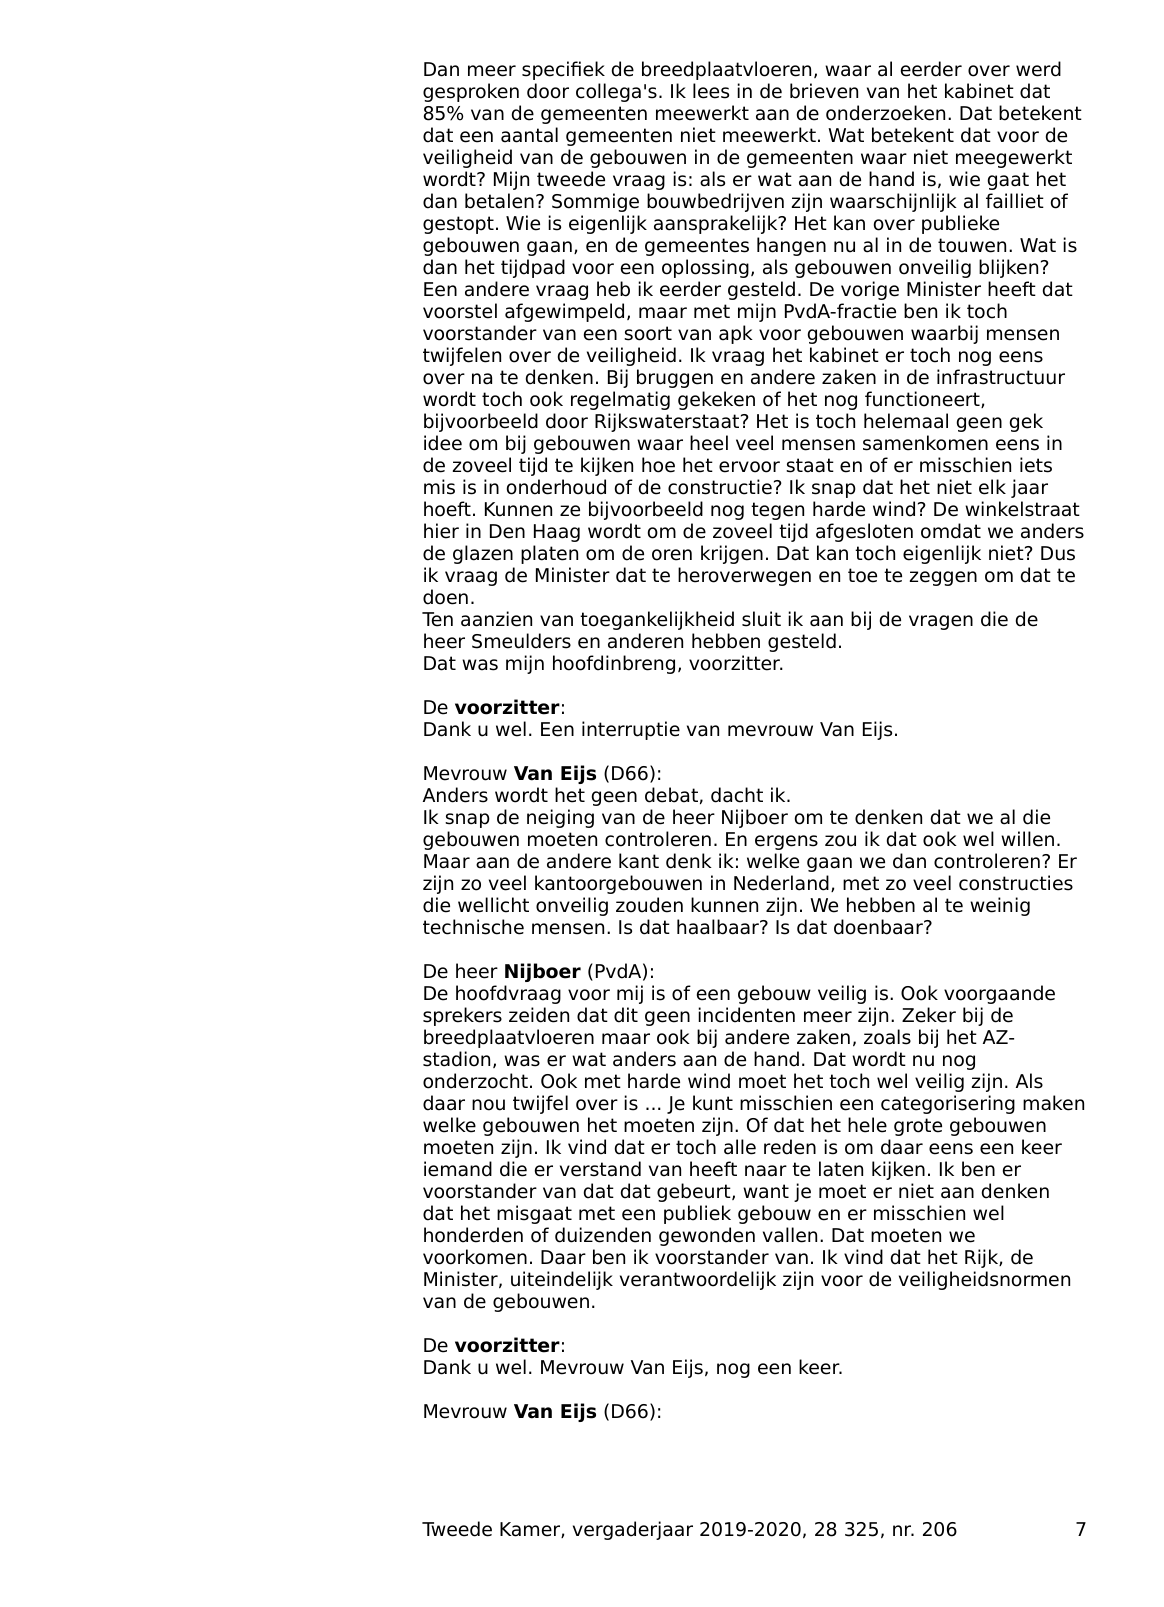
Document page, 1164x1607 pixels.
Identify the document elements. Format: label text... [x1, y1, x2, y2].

text Mevrouw Van Eijs (D66): [422, 1401, 1087, 1423]
text De voorzitter: [422, 1335, 1087, 1357]
text Mevrouw Van Eijs (D66): [422, 763, 1087, 785]
text De voorzitter: [422, 697, 1087, 719]
text De hoofdvraag voor mij is of een gebouw veilig is. Ook voorgaande sprekers zeiden dat dit geen incidenten meer zijn. Zeker bij de breedplaatvloeren maar ook bij andere zaken, zoals bij het AZ-stadion, was er wat anders aan de hand. Dat wordt nu nog onderzocht. Ook met harde wind moet het toch wel veilig zijn. Als daar nou twijfel over is ... Je kunt misschien een categorisering maken welke gebouwen het moeten zijn. Of dat het hele grote gebouwen moeten zijn. Ik vind dat er toch alle reden is om daar eens een keer iemand die er verstand van heeft naar te laten kijken. Ik ben er voorstander van dat dat gebeurt, want je moet er niet aan denken dat het misgaat met een publiek gebouw en er misschien wel honderden of duizenden gewonden vallen. Dat moeten we voorkomen. Daar ben ik voorstander van. Ik vind dat het Rijk, de Minister, uiteindelijk verantwoordelijk zijn voor de veiligheidsnormen van de gebouwen. [422, 983, 1087, 1312]
text Een andere vraag heb ik eerder gesteld. De vorige Minister heeft dat voorstel afgewimpeld, maar met mijn PvdA-fractie ben ik toch voorstander van een soort van apk voor gebouwen waarbij mensen twijfelen over de veiligheid. Ik vraag het kabinet er toch nog eens over na te denken. Bij bruggen en andere zaken in de infrastructuur wordt toch ook regelmatig gekeken of het nog functioneert, bijvoorbeeld door Rijkswaterstaat? Het is toch helemaal geen gek idee om bij gebouwen waar heel veel mensen samenkomen eens in de zoveel tijd te kijken hoe het ervoor staat en of er misschien iets mis is in onderhoud of de constructie? Ik snap dat het niet elk jaar hoeft. Kunnen ze bijvoorbeeld nog tegen harde wind? De winkelstraat hier in Den Haag wordt om de zoveel tijd afgesloten omdat we anders de glazen platen om de oren krijgen. Dat kan toch eigenlijk niet? Dus ik vraag de Minister dat te heroverwegen en toe te zeggen om dat te doen. [422, 279, 1087, 608]
text De heer Nijboer (PvdA): [422, 961, 1087, 983]
text Dat was mijn hoofdinbreng, voorzitter. [422, 652, 1087, 674]
text Ten aanzien van toegankelijkheid sluit ik aan bij de vragen die de heer Smeulders en anderen hebben gesteld. [422, 608, 1087, 652]
text Dan meer specifiek de breedplaatvloeren, waar al eerder over werd gesproken door collega's. Ik lees in de brieven van het kabinet dat 85% van de gemeenten meewerkt aan de onderzoeken. Dat betekent dat een aantal gemeenten niet meewerkt. Wat betekent dat voor de veiligheid van de gebouwen in de gemeenten waar niet meegewerkt wordt? Mijn tweede vraag is: als er wat aan de hand is, wie gaat het dan betalen? Sommige bouwbedrijven zijn waarschijnlijk al failliet of gestopt. Wie is eigenlijk aansprakelijk? Het kan over publieke gebouwen gaan, en de gemeentes hangen nu al in de touwen. Wat is dan het tijdpad voor een oplossing, als gebouwen onveilig blijken? [422, 59, 1087, 279]
text Dank u wel. Mevrouw Van Eijs, nog een keer. [422, 1357, 1087, 1379]
text Dank u wel. Een interruptie van mevrouw Van Eijs. [422, 719, 1087, 741]
text Anders wordt het geen debat, dacht ik. [422, 785, 1087, 807]
text Ik snap de neiging van de heer Nijboer om te denken dat we al die gebouwen moeten controleren. En ergens zou ik dat ook wel willen. Maar aan de andere kant denk ik: welke gaan we dan controleren? Er zijn zo veel kantoorgebouwen in Nederland, met zo veel constructies die wellicht onveilig zouden kunnen zijn. We hebben al te weinig technische mensen. Is dat haalbaar? Is dat doenbaar? [422, 807, 1087, 939]
